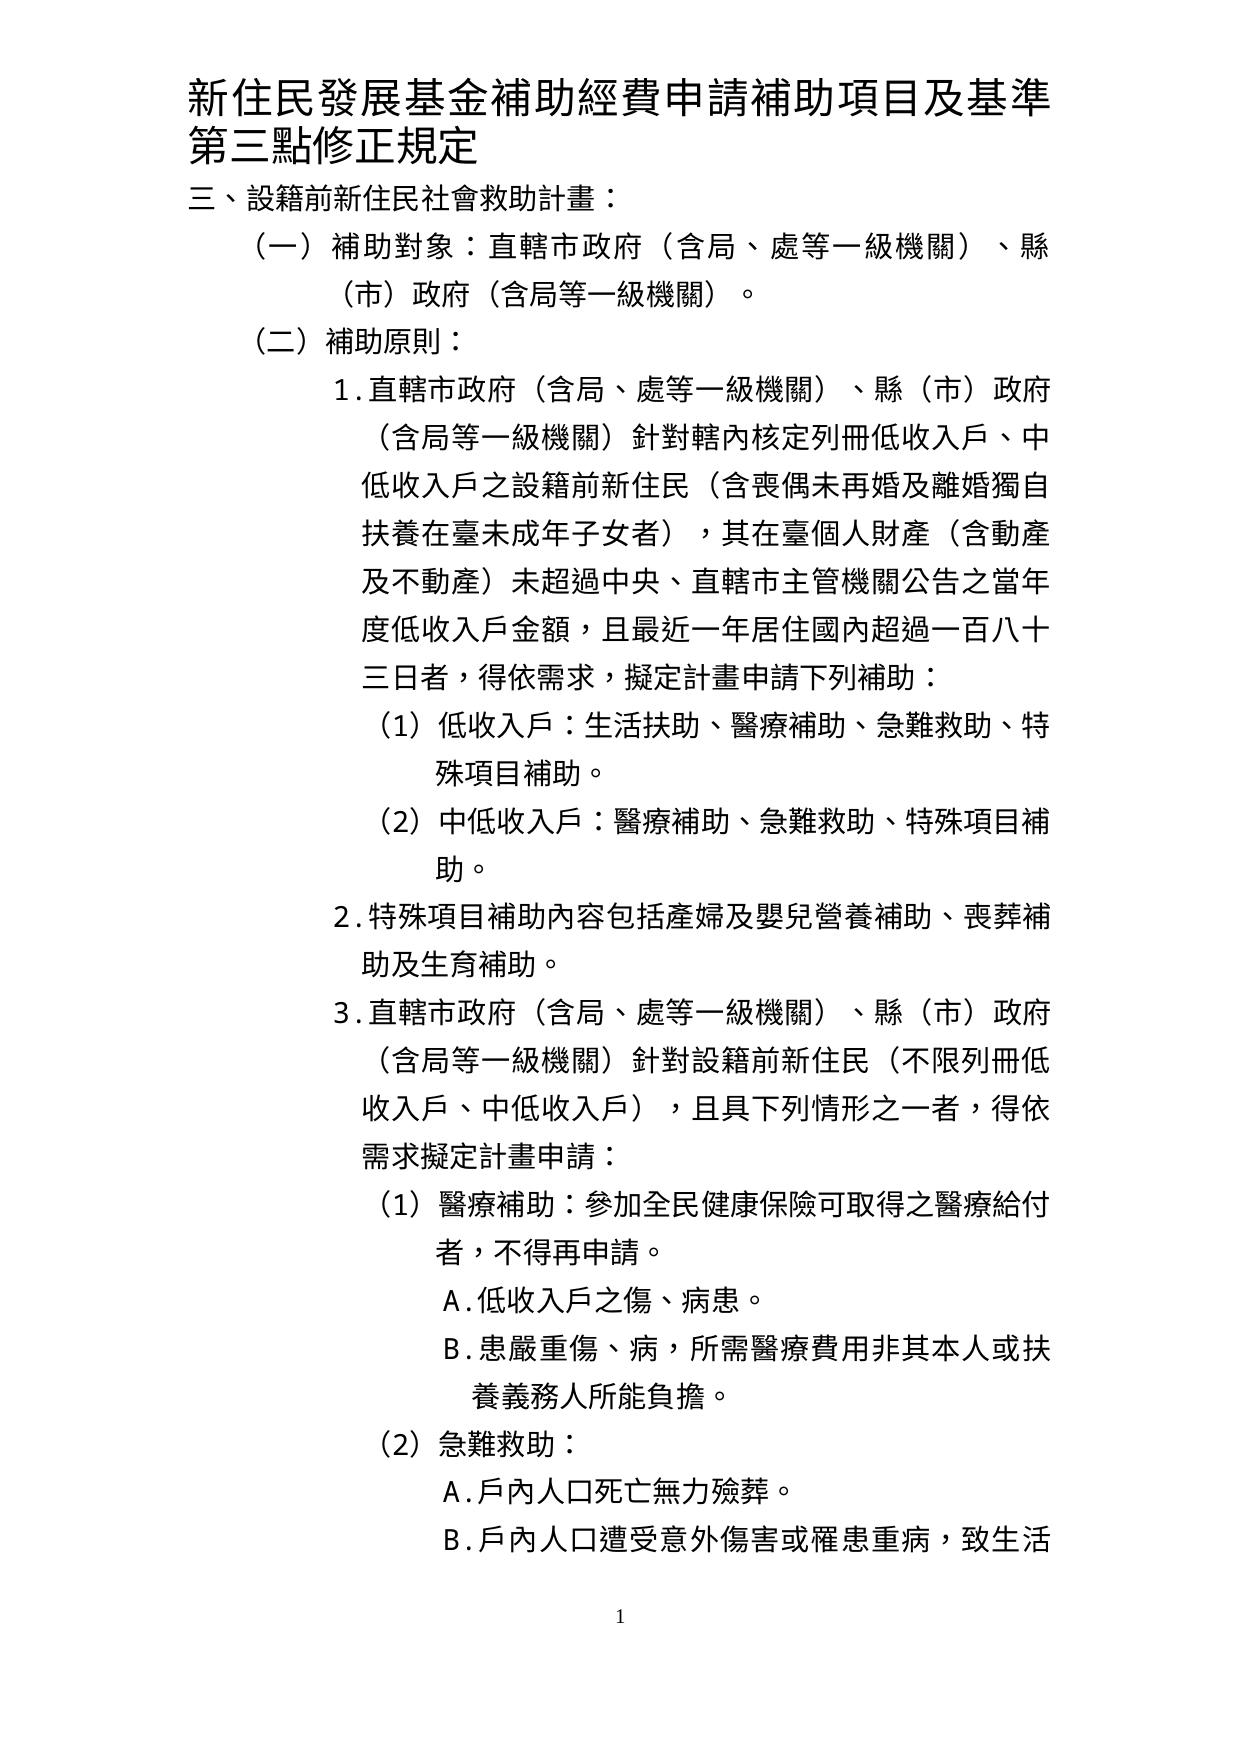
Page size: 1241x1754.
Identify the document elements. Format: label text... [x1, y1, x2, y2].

text 3.直轄市政府（含局、處等一級機關）、縣（市）政府（含局等一級機關）針對設籍前新住民（不限列冊低收入戶、中低收入戶），且具下列情形之一者，得依需求擬定計畫申請： [332, 985, 1053, 1177]
text （2）急難救助： [362, 1417, 1053, 1464]
text （一）補助對象：直轄市政府（含局、處等一級機關）、縣（市）政府（含局等一級機關）。 [237, 219, 1053, 314]
text （2）中低收入戶：醫療補助、急難救助、特殊項目補助。 [362, 794, 1053, 889]
text （二）補助原則： [237, 314, 1053, 362]
text 三、設籍前新住民社會救助計畫： [187, 171, 1053, 219]
text 2.特殊項目補助內容包括產婦及嬰兒營養補助、喪葬補助及生育補助。 [332, 889, 1053, 985]
text 1.直轄市政府（含局、處等一級機關）、縣（市）政府（含局等一級機關）針對轄內核定列冊低收入戶、中低收入戶之設籍前新住民（含喪偶未再婚及離婚獨自扶養在臺未成年子女者），其在臺個人財產（含動產及不動產）未超過中央、直轄市主管機關公告之當年度低收入戶金額，且最近一年居住國內超過一百八十三日者，得依需求，擬定計畫申請下列補助： [332, 362, 1053, 698]
text （1）低收入戶：生活扶助、醫療補助、急難救助、特殊項目補助。 [362, 698, 1053, 794]
text A.戶內人口死亡無力殮葬。 [442, 1464, 1053, 1512]
text B.戶內人口遭受意外傷害或罹患重病，致生活 [442, 1512, 1053, 1560]
text A.低收入戶之傷、病患。 [442, 1273, 1053, 1321]
text （1）醫療補助：參加全民健康保險可取得之醫療給付者，不得再申請。 [362, 1177, 1053, 1273]
text 新住民發展基金補助經費申請補助項目及基準第三點修正規定 [187, 75, 1053, 171]
text B.患嚴重傷、病，所需醫療費用非其本人或扶養義務人所能負擔。 [442, 1321, 1053, 1417]
